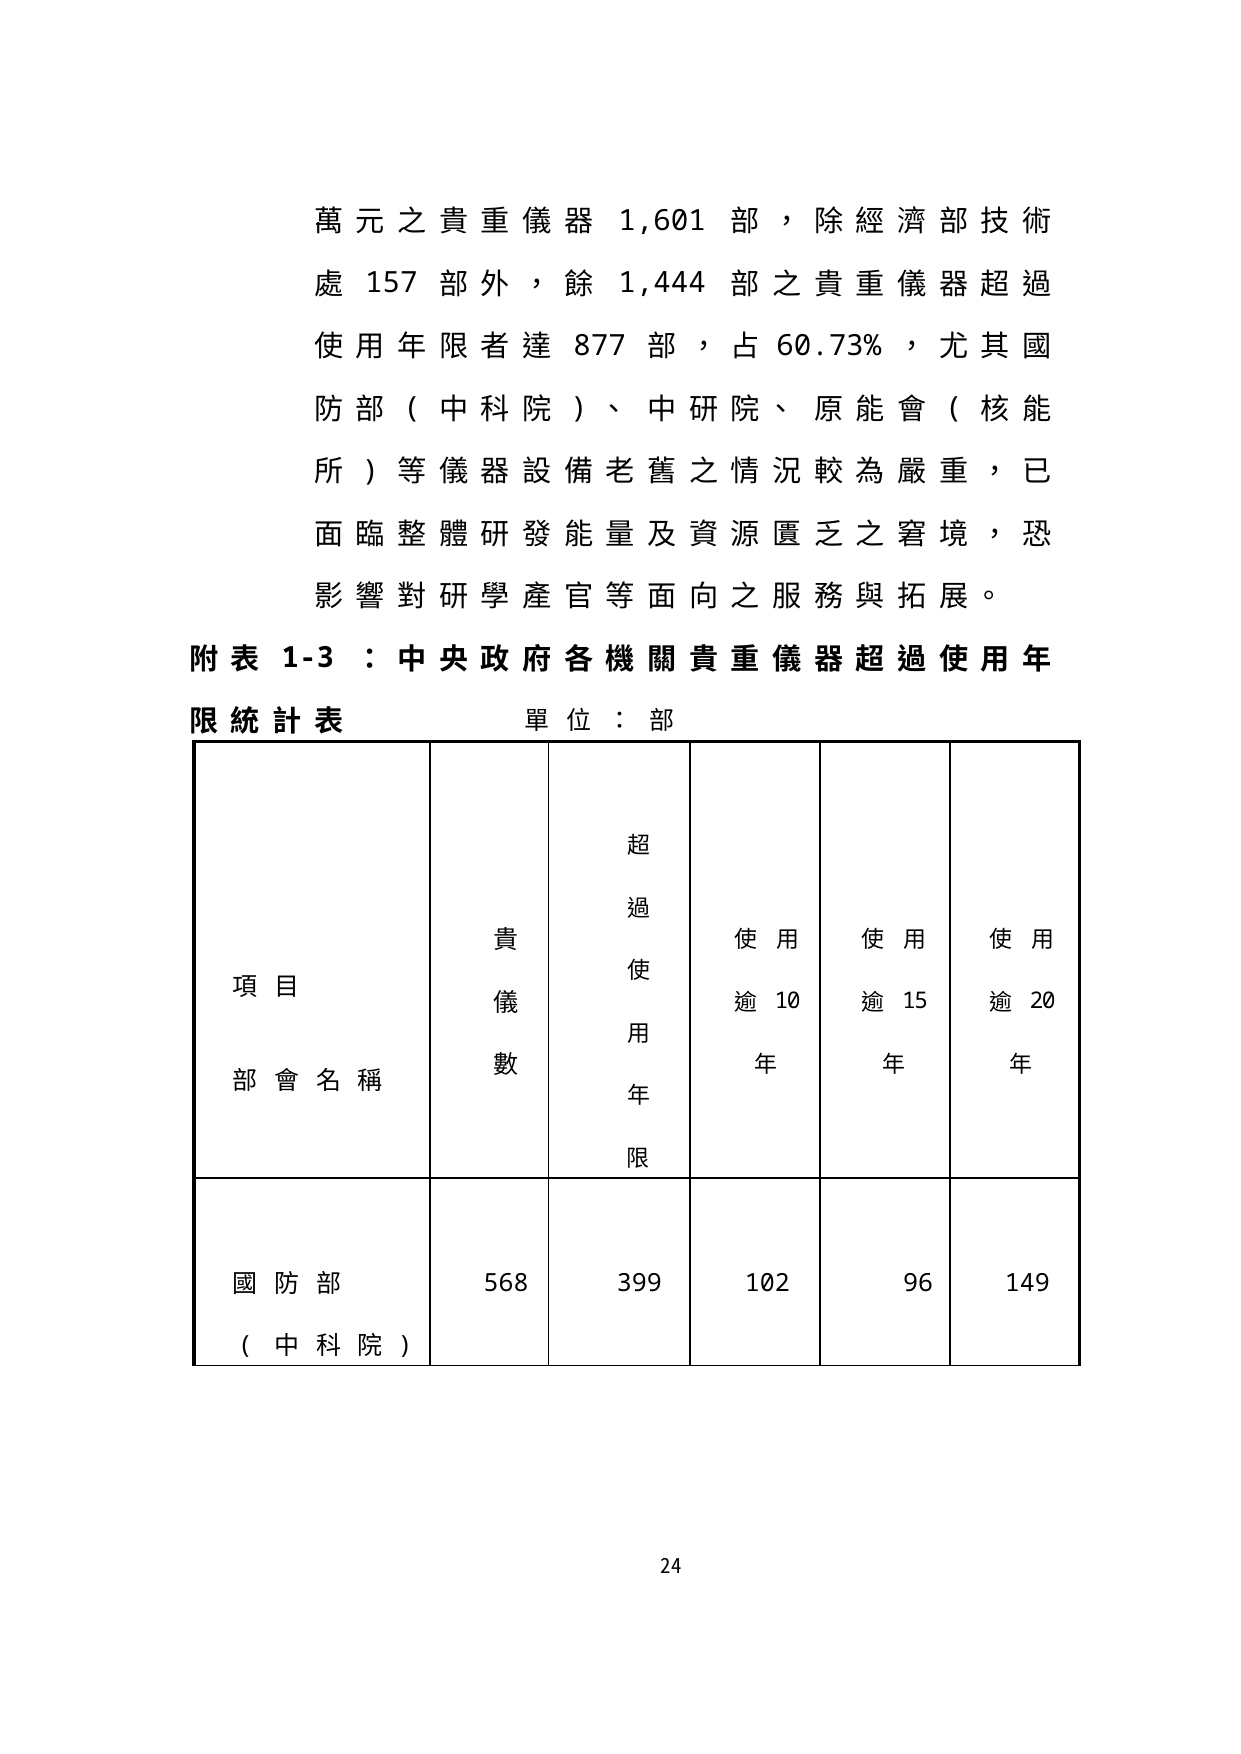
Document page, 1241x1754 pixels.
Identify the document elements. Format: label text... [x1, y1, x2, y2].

table_cell 國防部(中科院) [196, 1179, 429, 1365]
table_cell 568 [431, 1179, 548, 1365]
table_header 使用逾20年 [951, 743, 1078, 1177]
table_header 貴儀數 [431, 743, 548, 1177]
table_header 超過使用年限 [549, 743, 689, 1177]
text 萬元之貴重儀器1,601部，除經濟部技術處157部外，餘1,444部之貴重儀器超過使用年限者達877部，占60.73%，尤其國防部(中科院)、中研院、原能會(核能所)等儀器設備老舊之情況較為嚴重，已面臨整體研發能量及資源匱乏之窘境，恐影響對研學產官等面向之服務與拓展。 [271, 177, 1058, 615]
table_cell 96 [821, 1179, 949, 1365]
table_header 使用逾10年 [691, 743, 819, 1177]
table_header 項目 部會名稱 [196, 743, 429, 1177]
table_cell 102 [691, 1179, 819, 1365]
table_cell 149 [951, 1179, 1078, 1365]
table_cell 399 [549, 1179, 689, 1365]
table_header 使用逾15年 [821, 743, 949, 1177]
text 附表1-3：中央政府各機關貴重儀器超過使用年限統計表 單位：部 [183, 615, 1058, 740]
